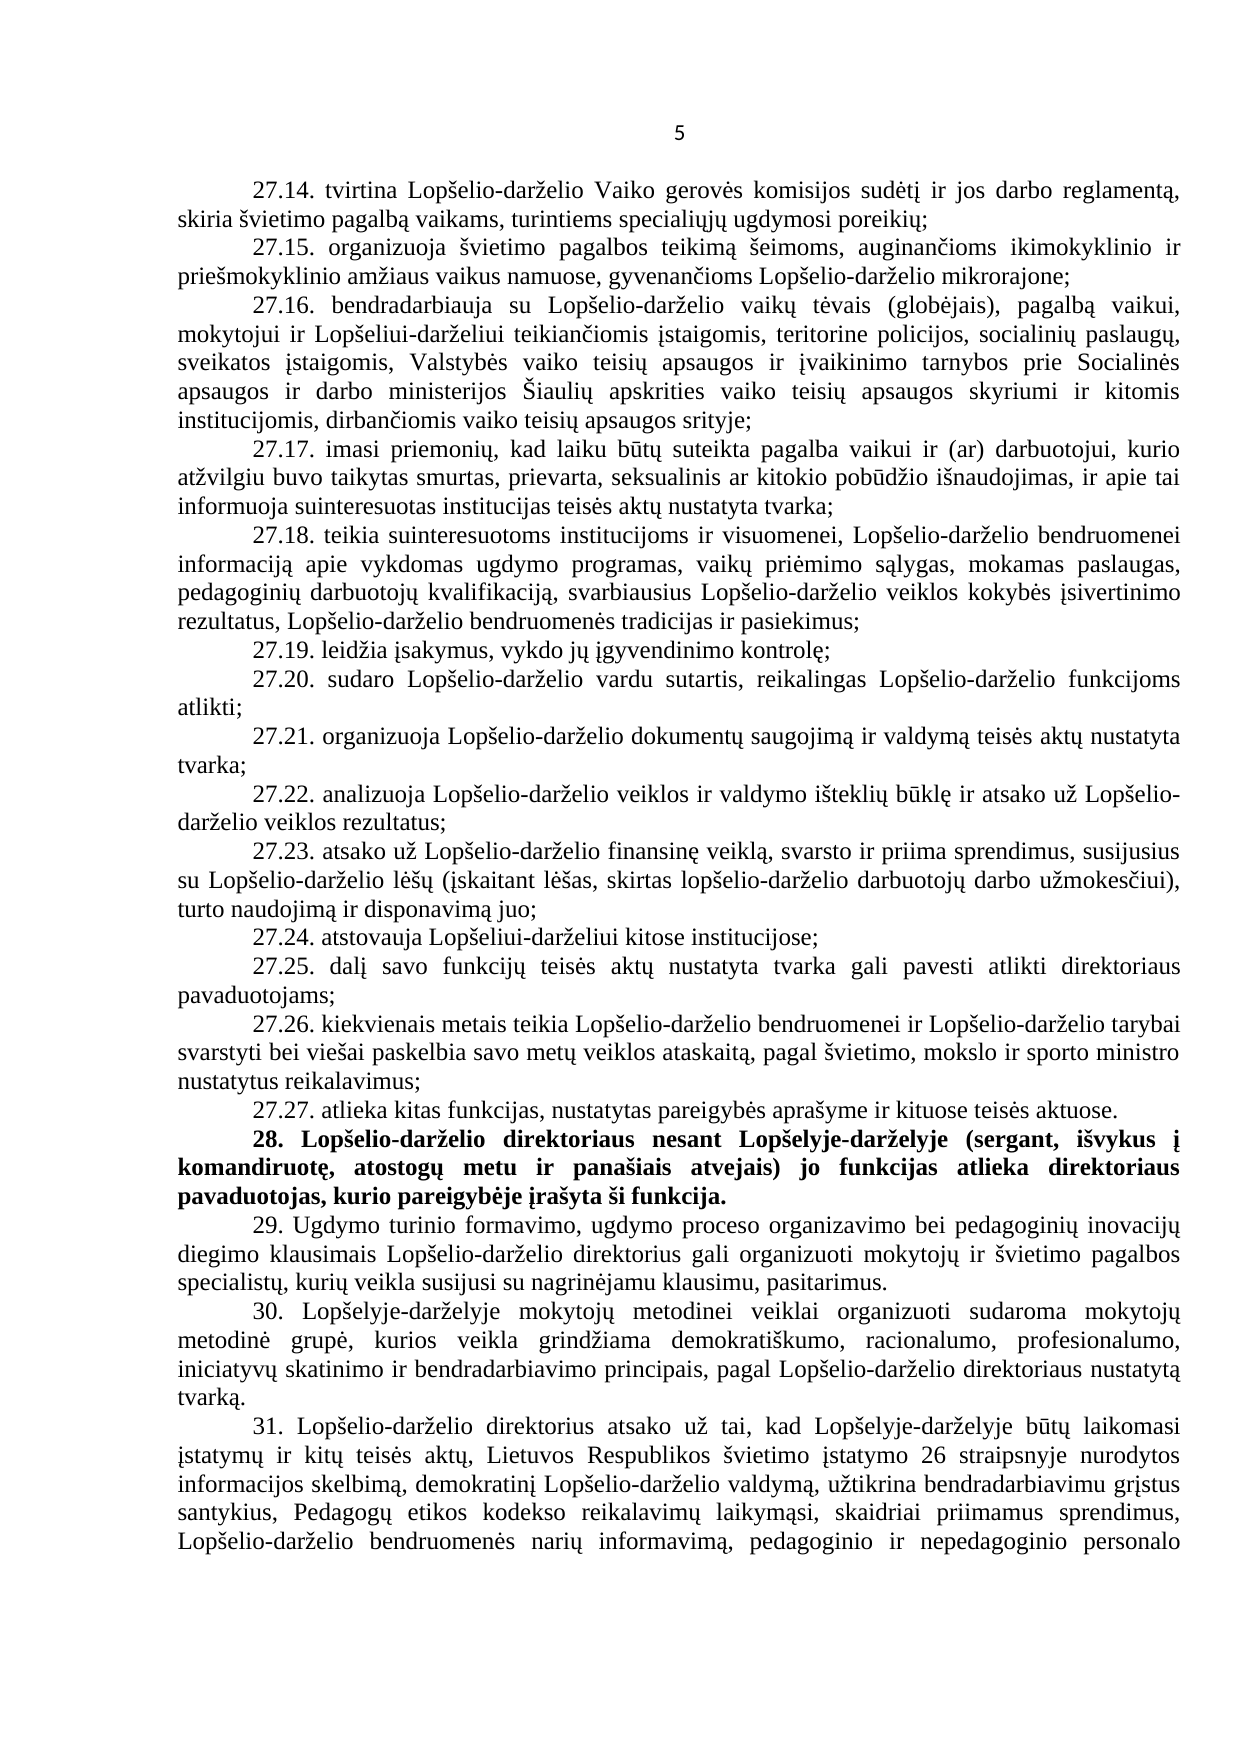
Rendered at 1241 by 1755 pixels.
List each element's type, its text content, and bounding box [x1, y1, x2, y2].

text 27.25. dalį savo funkcijų teisės aktų nustatyta tvarka gali pavesti atlikti direktoriaus pavaduotojams; [177, 951, 1181, 1009]
text 27.15. organizuoja švietimo pagalbos teikimą šeimoms, auginančioms ikimokyklinio ir priešmokyklinio amžiaus vaikus namuose, gyvenančioms Lopšelio-darželio mikrorajone; [177, 232, 1181, 290]
text 27.18. teikia suinteresuotoms institucijoms ir visuomenei, Lopšelio-darželio bendruomenei informaciją apie vykdomas ugdymo programas, vaikų priėmimo sąlygas, mokamas paslaugas, pedagoginių darbuotojų kvalifikaciją, svarbiausius Lopšelio-darželio veiklos kokybės įsivertinimo rezultatus, Lopšelio-darželio bendruomenės tradicijas ir pasiekimus; [177, 520, 1181, 635]
text 27.26. kiekvienais metais teikia Lopšelio-darželio bendruomenei ir Lopšelio-darželio tarybai svarstyti bei viešai paskelbia savo metų veiklos ataskaitą, pagal švietimo, mokslo ir sporto ministro nustatytus reikalavimus; [177, 1009, 1181, 1095]
text 27.16. bendradarbiauja su Lopšelio-darželio vaikų tėvais (globėjais), pagalbą vaikui, mokytojui ir Lopšeliui-darželiui teikiančiomis įstaigomis, teritorine policijos, socialinių paslaugų, sveikatos įstaigomis, Valstybės vaiko teisių apsaugos ir įvaikinimo tarnybos prie Socialinės apsaugos ir darbo ministerijos Šiaulių apskrities vaiko teisių apsaugos skyriumi ir kitomis institucijomis, dirbančiomis vaiko teisių apsaugos srityje; [177, 290, 1181, 434]
text 27.14. tvirtina Lopšelio-darželio Vaiko gerovės komisijos sudėtį ir jos darbo reglamentą, skiria švietimo pagalbą vaikams, turintiems specialiųjų ugdymosi poreikių; [177, 175, 1181, 232]
text 31. Lopšelio-darželio direktorius atsako už tai, kad Lopšelyje-darželyje būtų laikomasi įstatymų ir kitų teisės aktų, Lietuvos Respublikos švietimo įstatymo 26 straipsnyje nurodytos informacijos skelbimą, demokratinį Lopšelio-darželio valdymą, užtikrina bendradarbiavimu grįstus santykius, Pedagogų etikos kodekso reikalavimų laikymąsi, skaidriai priimamus sprendimus, Lopšelio-darželio bendruomenės narių informavimą, pedagoginio ir nepedagoginio personalo [177, 1411, 1181, 1555]
text 27.17. imasi priemonių, kad laiku būtų suteikta pagalba vaikui ir (ar) darbuotojui, kurio atžvilgiu buvo taikytas smurtas, prievarta, seksualinis ar kitokio pobūdžio išnaudojimas, ir apie tai informuoja suinteresuotas institucijas teisės aktų nustatyta tvarka; [177, 434, 1181, 520]
text 27.27. atlieka kitas funkcijas, nustatytas pareigybės aprašyme ir kituose teisės aktuose. [177, 1095, 1181, 1124]
text 30. Lopšelyje-darželyje mokytojų metodinei veiklai organizuoti sudaroma mokytojų metodinė grupė, kurios veikla grindžiama demokratiškumo, racionalumo, profesionalumo, iniciatyvų skatinimo ir bendradarbiavimo principais, pagal Lopšelio-darželio direktoriaus nustatytą tvarką. [177, 1296, 1181, 1411]
text 27.20. sudaro Lopšelio-darželio vardu sutartis, reikalingas Lopšelio-darželio funkcijoms atlikti; [177, 664, 1181, 721]
text 27.21. organizuoja Lopšelio-darželio dokumentų saugojimą ir valdymą teisės aktų nustatyta tvarka; [177, 721, 1181, 779]
text 27.19. leidžia įsakymus, vykdo jų įgyvendinimo kontrolę; [177, 635, 1181, 664]
text 28. Lopšelio-darželio direktoriaus nesant Lopšelyje-darželyje (sergant, išvykus į komandiruotę, atostogų metu ir panašiais atvejais) jo funkcijas atlieka direktoriaus pavaduotojas, kurio pareigybėje įrašyta ši funkcija. [177, 1124, 1181, 1210]
text 29. Ugdymo turinio formavimo, ugdymo proceso organizavimo bei pedagoginių inovacijų diegimo klausimais Lopšelio-darželio direktorius gali organizuoti mokytojų ir švietimo pagalbos specialistų, kurių veikla susijusi su nagrinėjamu klausimu, pasitarimus. [177, 1210, 1181, 1296]
text 27.23. atsako už Lopšelio-darželio finansinę veiklą, svarsto ir priima sprendimus, susijusius su Lopšelio-darželio lėšų (įskaitant lėšas, skirtas lopšelio-darželio darbuotojų darbo užmokesčiui), turto naudojimą ir disponavimą juo; [177, 836, 1181, 922]
text 27.24. atstovauja Lopšeliui-darželiui kitose institucijose; [177, 922, 1181, 951]
text 27.22. analizuoja Lopšelio-darželio veiklos ir valdymo išteklių būklę ir atsako už Lopšelio-darželio veiklos rezultatus; [177, 779, 1181, 836]
